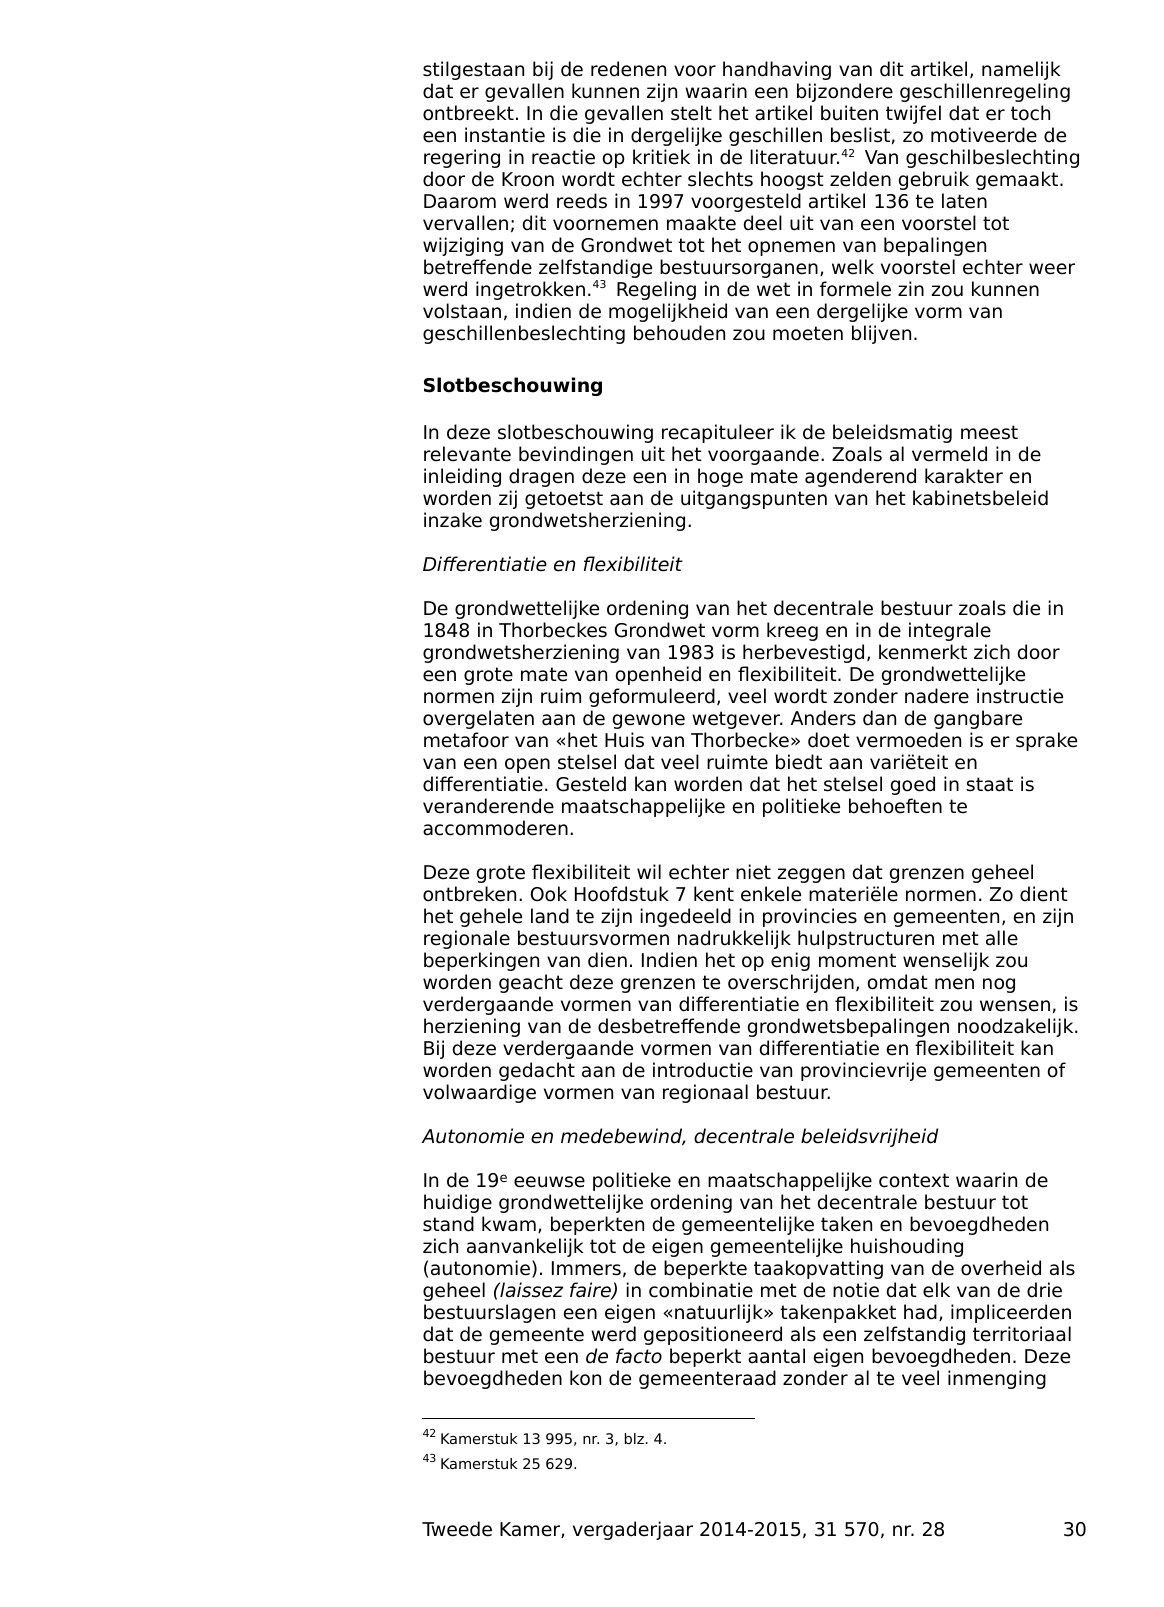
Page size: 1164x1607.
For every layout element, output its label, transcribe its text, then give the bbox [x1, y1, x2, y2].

subtitle Differentiatie en flexibiliteit [422, 554, 1087, 576]
text Deze grote flexibiliteit wil echter niet zeggen dat grenzen geheel ontbreken. Ook Hoofdstuk 7 kent enkele materiële normen. Zo dient het gehele land te zijn ingedeeld in provincies en gemeenten, en zijn regionale bestuursvormen nadrukkelijk hulpstructuren met alle beperkingen van dien. Indien het op enig moment wenselijk zou worden geacht deze grenzen te overschrijden, omdat men nog verdergaande vormen van differentiatie en flexibiliteit zou wensen, is herziening van de desbetreffende grondwetsbepalingen noodzakelijk. Bij deze verdergaande vormen van differentiatie en flexibiliteit kan worden gedacht aan de introductie van provincievrije gemeenten of volwaardige vormen van regionaal bestuur. [422, 862, 1087, 1104]
text stilgestaan bij de redenen voor handhaving van dit artikel, namelijk dat er gevallen kunnen zijn waarin een bijzondere geschillenregeling ontbreekt. In die gevallen stelt het artikel buiten twijfel dat er toch een instantie is die in dergelijke geschillen beslist, zo motiveerde de regering in reactie op kritiek in de literatuur. Van geschilbeslechting door de Kroon wordt echter slechts hoogst zelden gebruik gemaakt. Daarom werd reeds in 1997 voorgesteld artikel 136 te laten vervallen; dit voornemen maakte deel uit van een voorstel tot wijziging van de Grondwet tot het opnemen van bepalingen betreffende zelfstandige bestuursorganen, welk voorstel echter weer werd ingetrokken. Regeling in de wet in formele zin zou kunnen volstaan, indien de mogelijkheid van een dergelijke vorm van geschillenbeslechting behouden zou moeten blijven. [422, 59, 1087, 345]
text In de 19e eeuwse politieke en maatschappelijke context waarin de huidige grondwettelijke ordening van het decentrale bestuur tot stand kwam, beperkten de gemeentelijke taken en bevoegdheden zich aanvankelijk tot de eigen gemeentelijke huishouding (autonomie). Immers, de beperkte taakopvatting van de overheid als geheel (laissez faire) in combinatie met de notie dat elk van de drie bestuurslagen een eigen «natuurlijk» takenpakket had, impliceerden dat de gemeente werd gepositioneerd als een zelfstandig territoriaal bestuur met een de facto beperkt aantal eigen bevoegdheden. Deze bevoegdheden kon de gemeenteraad zonder al te veel inmenging [422, 1170, 1087, 1390]
text In deze slotbeschouwing recapituleer ik de beleidsmatig meest relevante bevindingen uit het voorgaande. Zoals al vermeld in de inleiding dragen deze een in hoge mate agenderend karakter en worden zij getoetst aan de uitgangspunten van het kabinetsbeleid inzake grondwetsherziening. [422, 422, 1087, 532]
subtitle Slotbeschouwing [422, 375, 1087, 397]
text De grondwettelijke ordening van het decentrale bestuur zoals die in 1848 in Thorbeckes Grondwet vorm kreeg en in de integrale grondwetsherziening van 1983 is herbevestigd, kenmerkt zich door een grote mate van openheid en flexibiliteit. De grondwettelijke normen zijn ruim geformuleerd, veel wordt zonder nadere instructie overgelaten aan de gewone wetgever. Anders dan de gangbare metafoor van «het Huis van Thorbecke» doet vermoeden is er sprake van een open stelsel dat veel ruimte biedt aan variëteit en differentiatie. Gesteld kan worden dat het stelsel goed in staat is veranderende maatschappelijke en politieke behoeften te accommoderen. [422, 598, 1087, 840]
subtitle Autonomie en medebewind, decentrale beleidsvrijheid [422, 1126, 1087, 1148]
text Kamerstuk 25 629. [422, 1452, 1087, 1474]
text Kamerstuk 13 995, nr. 3, blz. 4. [422, 1427, 1087, 1449]
